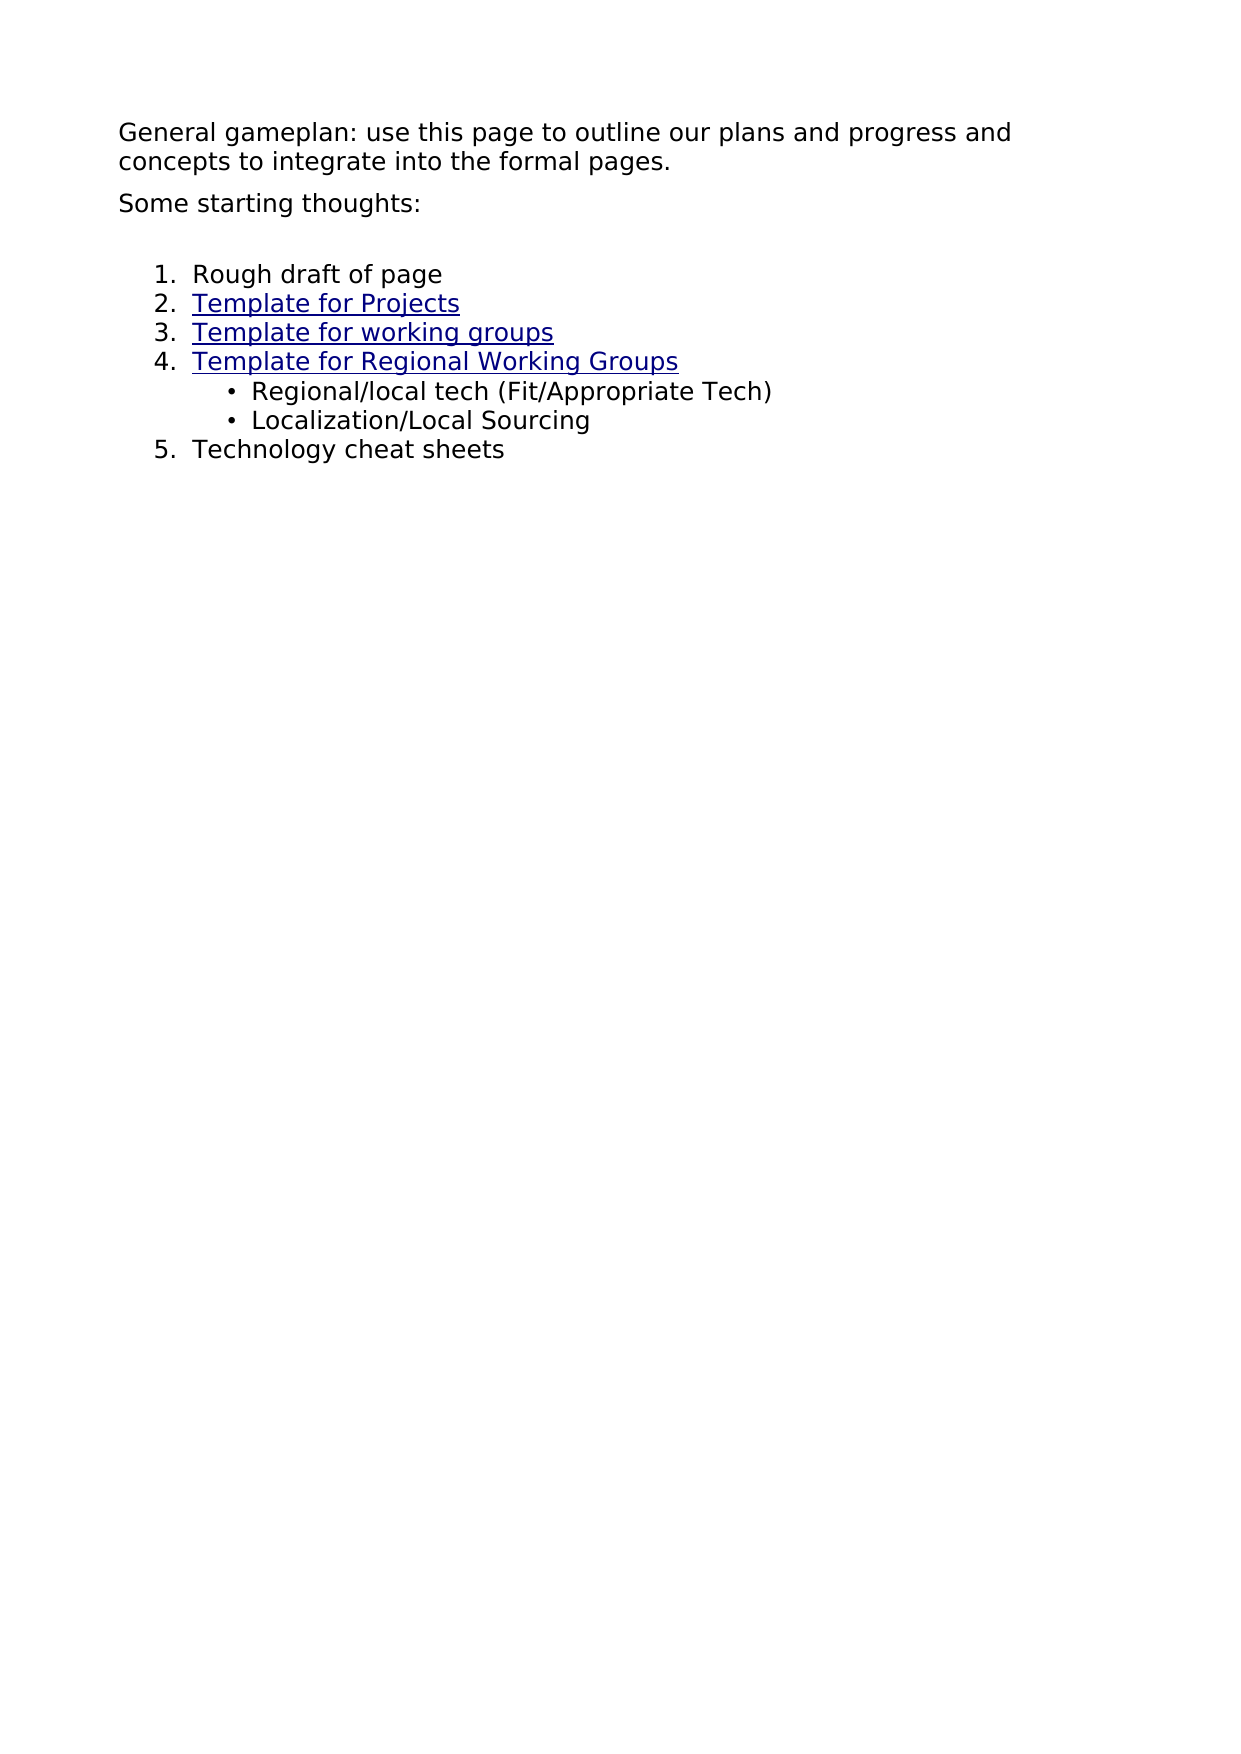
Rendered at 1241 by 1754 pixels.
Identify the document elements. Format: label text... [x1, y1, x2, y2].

text General gameplan: use this page to outline our plans and progress and concepts to integrate into the formal pages. [118, 118, 1122, 176]
list Template for Regional Working Groups [177, 348, 1122, 377]
list Template for Projects [177, 289, 1122, 318]
list Localization/Local Sourcing [236, 406, 1122, 435]
list Regional/local tech (Fit/Appropriate Tech) [236, 377, 1122, 406]
list Technology cheat sheets [177, 435, 1122, 464]
list Rough draft of page [177, 260, 1122, 289]
list Template for working groups [177, 318, 1122, 348]
text Some starting thoughts: [118, 189, 1122, 218]
